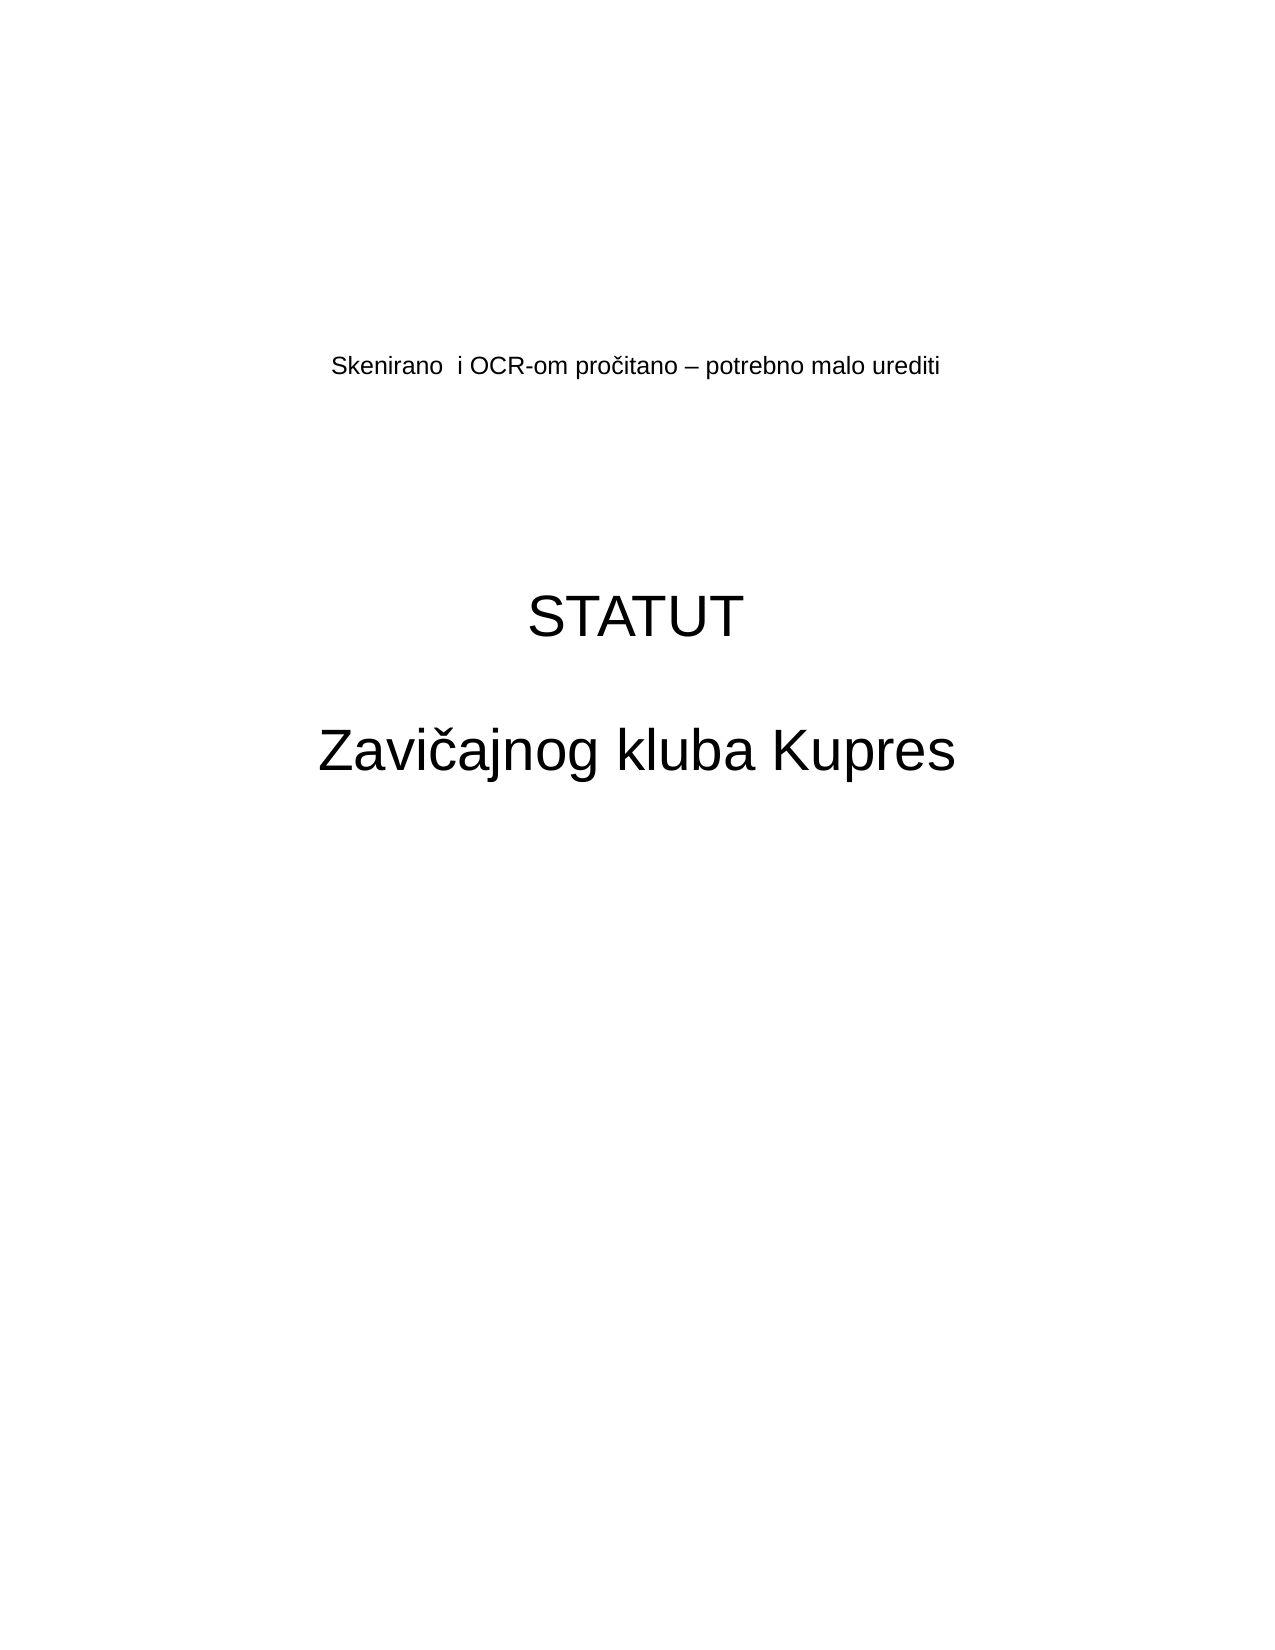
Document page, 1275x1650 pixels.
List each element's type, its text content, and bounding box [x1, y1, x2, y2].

text Zavičajnog kluba Kupres [187, 715, 1087, 782]
text STATUT [184, 581, 1087, 648]
text Skenirano i OCR-om pročitano – potrebno malo urediti [184, 351, 1087, 380]
